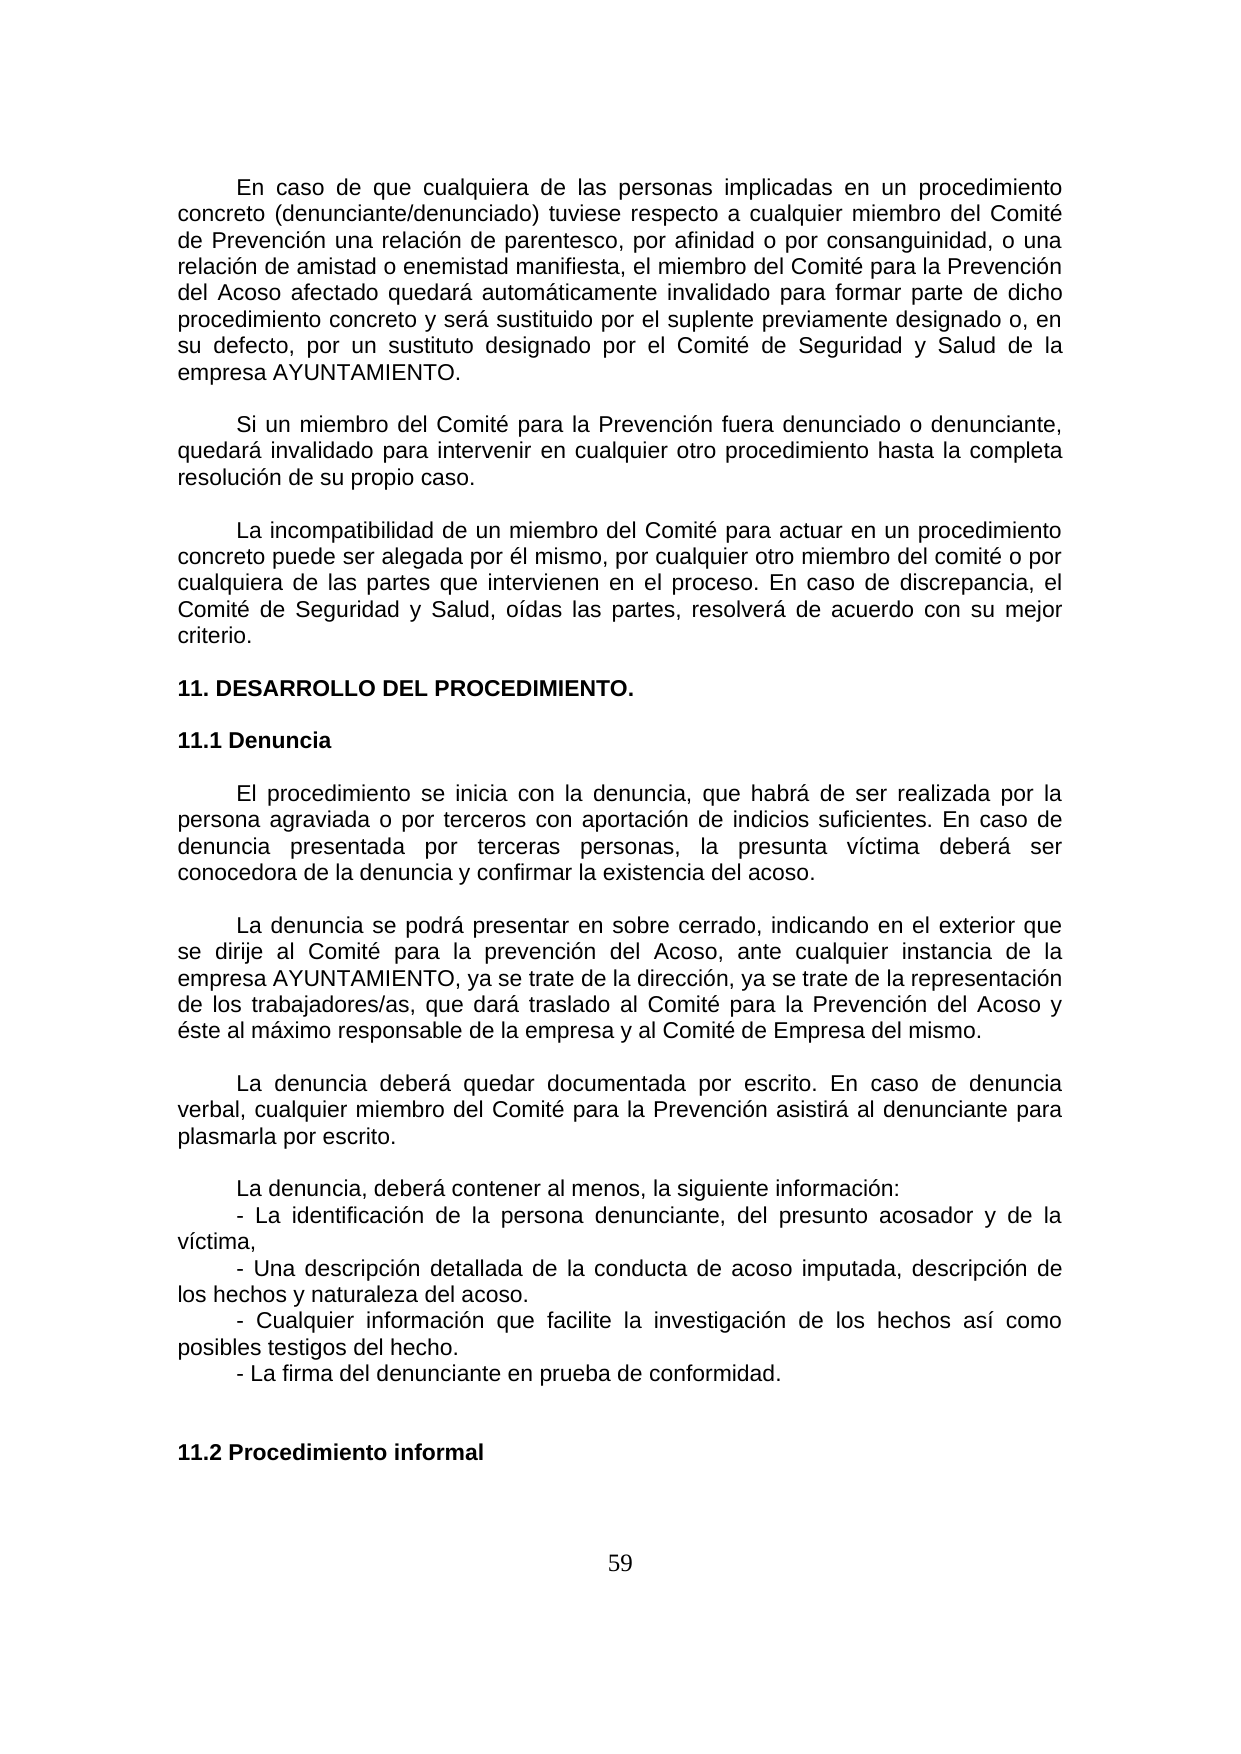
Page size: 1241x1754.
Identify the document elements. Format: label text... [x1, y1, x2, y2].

text Si un miembro del Comité para la Prevención fuera denunciado o denunciante, quedará invalidado para intervenir en cualquier otro procedimiento hasta la completa resolución de su propio caso. [177, 411, 1063, 490]
text - La identificación de la persona denunciante, del presunto acosador y de la víctima, [177, 1202, 1063, 1254]
text - La firma del denunciante en prueba de conformidad. [177, 1360, 1063, 1386]
text La denuncia se podrá presentar en sobre cerrado, indicando en el exterior que se dirije al Comité para la prevención del Acoso, ante cualquier instancia de la empresa AYUNTAMIENTO, ya se trate de la dirección, ya se trate de la representación de los trabajadores/as, que dará traslado al Comité para la Prevención del Acoso y éste al máximo responsable de la empresa y al Comité de Empresa del mismo. [177, 912, 1063, 1044]
text - Una descripción detallada de la conducta de acoso imputada, descripción de los hechos y naturaleza del acoso. [177, 1254, 1063, 1307]
text 11. DESARROLLO DEL PROCEDIMIENTO. [177, 675, 1063, 701]
text La denuncia, deberá contener al menos, la siguiente información: [177, 1175, 1063, 1202]
text En caso de que cualquiera de las personas implicadas en un procedimiento concreto (denunciante/denunciado) tuviese respecto a cualquier miembro del Comité de Prevención una relación de parentesco, por afinidad o por consanguinidad, o una relación de amistad o enemistad manifiesta, el miembro del Comité para la Prevención del Acoso afectado quedará automáticamente invalidado para formar parte de dicho procedimiento concreto y será sustituido por el suplente previamente designado o, en su defecto, por un sustituto designado por el Comité de Seguridad y Salud de la empresa AYUNTAMIENTO. [177, 174, 1063, 385]
text 11.2 Procedimiento informal [177, 1439, 1063, 1465]
text El procedimiento se inicia con la denuncia, que habrá de ser realizada por la persona agraviada o por terceros con aportación de indicios suficientes. En caso de denuncia presentada por terceras personas, la presunta víctima deberá ser conocedora de la denuncia y confirmar la existencia del acoso. [177, 780, 1063, 886]
text 11.1 Denuncia [177, 727, 1063, 754]
text La denuncia deberá quedar documentada por escrito. En caso de denuncia verbal, cualquier miembro del Comité para la Prevención asistirá al denunciante para plasmarla por escrito. [177, 1070, 1063, 1149]
text La incompatibilidad de un miembro del Comité para actuar en un procedimiento concreto puede ser alegada por él mismo, por cualquier otro miembro del comité o por cualquiera de las partes que intervienen en el proceso. En caso de discrepancia, el Comité de Seguridad y Salud, oídas las partes, resolverá de acuerdo con su mejor criterio. [177, 517, 1063, 648]
text - Cualquier información que facilite la investigación de los hechos así como posibles testigos del hecho. [177, 1307, 1063, 1360]
